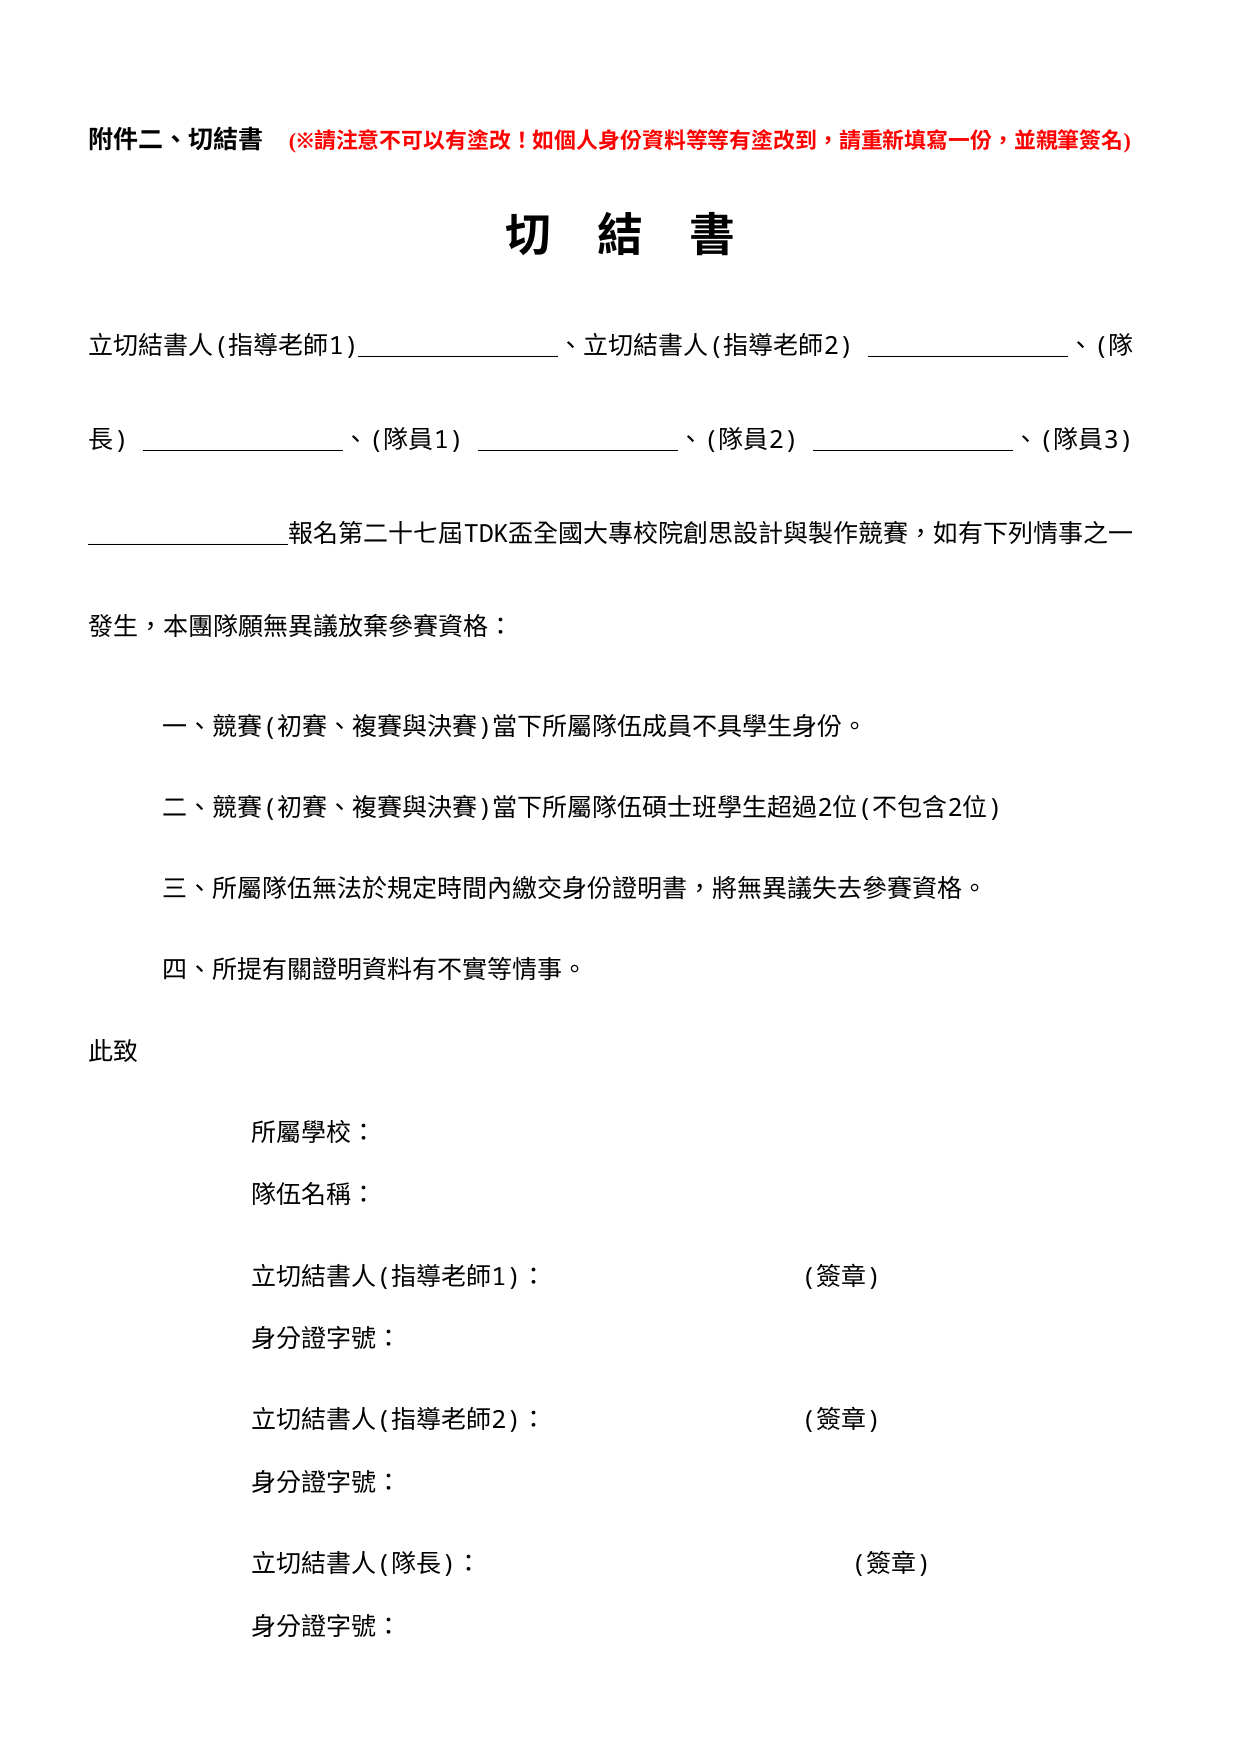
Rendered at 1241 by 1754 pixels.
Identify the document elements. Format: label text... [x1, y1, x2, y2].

text 附件二、切結書 (※請注意不可以有塗改！如個人身份資料等等有塗改到，請重新填寫一份，並親筆簽名) [89, 96, 1152, 158]
text 一、競賽(初賽、複賽與決賽)當下所屬隊伍成員不具學生身份。 [162, 683, 1152, 745]
text 三、所屬隊伍無法於規定時間內繳交身份證明書，將無異議失去參賽資格。 [162, 845, 1152, 908]
text 切 結 書 [89, 158, 1152, 283]
text 二、競賽(初賽、複賽與決賽)當下所屬隊伍碩士班學生超過2位(不包含2位) [162, 764, 1152, 826]
text 立切結書人(指導老師2)： (簽章) 身分證字號： [251, 1376, 1152, 1501]
text 立切結書人(指導老師1)： (簽章) 身分證字號： [251, 1233, 1152, 1358]
text 所屬學校： 隊伍名稱： [251, 1089, 1152, 1214]
text 立切結書人(指導老師1)＿＿＿＿＿＿＿＿、立切結書人(指導老師2) ＿＿＿＿＿＿＿＿、(隊長) ＿＿＿＿＿＿＿＿、(隊員1) ＿＿＿＿＿＿＿＿、(隊員2) ＿＿＿＿＿＿＿＿、(隊員3) ＿＿＿＿＿＿＿＿報名第二十七屆TDK盃全國大專校院創思設計與製作競賽，如有下列情事之一發生，本團隊願無異議放棄參賽資格： [89, 302, 1152, 646]
text 四、所提有關證明資料有不實等情事。 [162, 926, 1152, 989]
text 立切結書人(隊長)： (簽章) 身分證字號： [251, 1520, 1152, 1645]
text 此致 [89, 1008, 1152, 1070]
